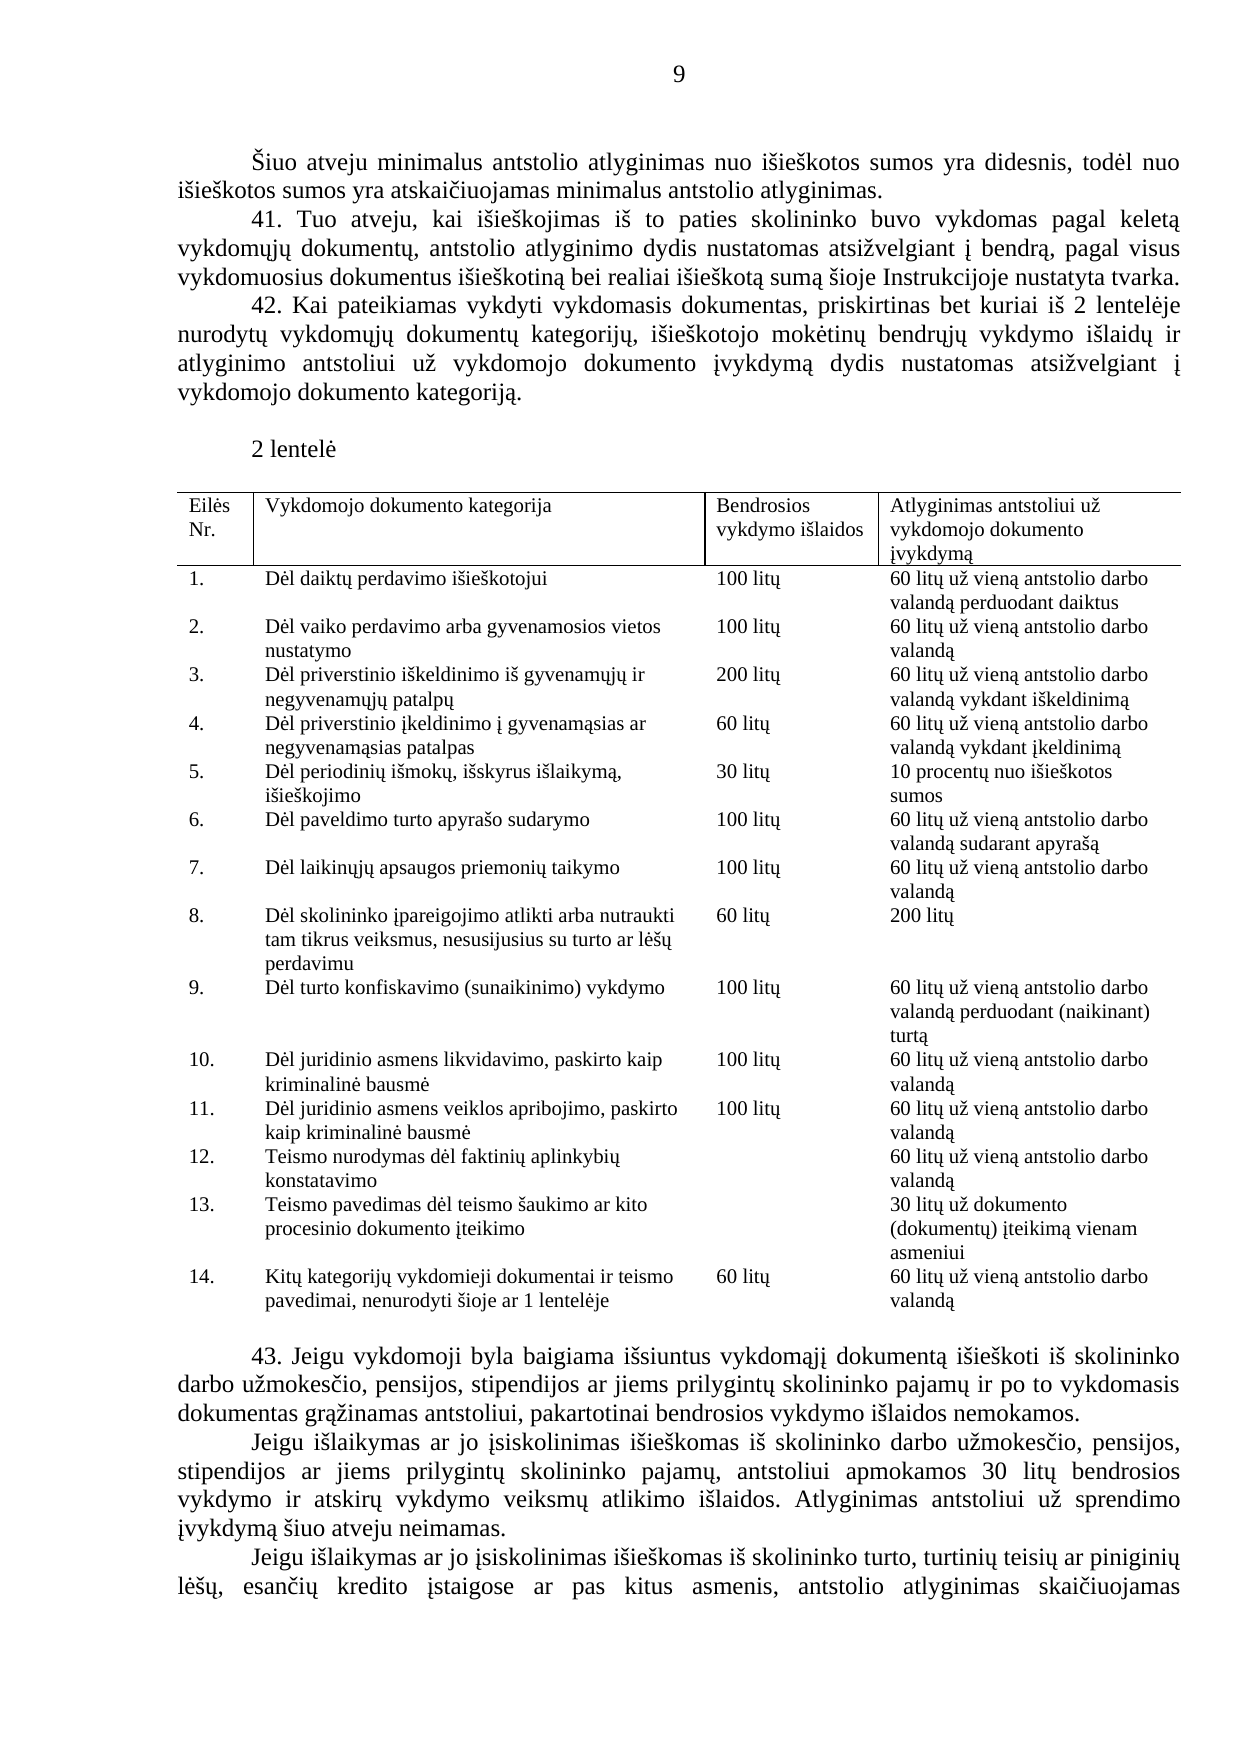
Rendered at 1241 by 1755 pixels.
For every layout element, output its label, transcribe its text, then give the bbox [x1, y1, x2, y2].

table_cell 2. [177, 614, 253, 662]
table_cell 60 litų už vieną antstolio darbo valandą [879, 1048, 1181, 1096]
text 2 lentelė [177, 434, 1181, 463]
table_cell 200 litų [705, 663, 878, 711]
table_cell 60 litų už vieną antstolio darbo valandą sudarant apyrašą [879, 807, 1181, 855]
table_cell Dėl juridinio asmens likvidavimo, paskirto kaip kriminalinė bausmė [254, 1048, 705, 1096]
table_cell 14. [177, 1264, 253, 1312]
table_cell 10 procentų nuo išieškotos sumos [879, 759, 1181, 807]
table_cell Teismo nurodymas dėl faktinių aplinkybių konstatavimo [254, 1144, 705, 1192]
table_cell 13. [177, 1192, 253, 1264]
table_cell Dėl laikinųjų apsaugos priemonių taikymo [254, 855, 705, 903]
table_cell [705, 1144, 878, 1192]
text 42. Kai pateikiamas vykdyti vykdomasis dokumentas, priskirtinas bet kuriai iš 2 lentelėje nurodytų vykdomųjų dokumentų kategorijų, išieškotojo mokėtinų bendrųjų vykdymo išlaidų ir atlyginimo antstoliui už vykdomojo dokumento įvykdymą dydis nustatomas atsižvelgiant į vykdomojo dokumento kategoriją. [177, 291, 1181, 406]
table_header Vykdomojo dokumento kategorija [254, 493, 704, 565]
table_cell 4. [177, 711, 253, 759]
table_cell 100 litų [705, 855, 878, 903]
table_cell 7. [177, 855, 253, 903]
table_cell 60 litų už vieną antstolio darbo valandą vykdant įkeldinimą [879, 711, 1181, 759]
table_cell 60 litų už vieną antstolio darbo valandą [879, 1264, 1181, 1312]
table_cell Dėl priverstinio įkeldinimo į gyvenamąsias ar negyvenamąsias patalpas [254, 711, 705, 759]
table_cell 60 litų [705, 903, 878, 975]
table_cell 60 litų [705, 711, 878, 759]
table_cell 60 litų [705, 1264, 878, 1312]
text 43. Jeigu vykdomoji byla baigiama išsiuntus vykdomąjį dokumentą išieškoti iš skolininko darbo užmokesčio, pensijos, stipendijos ar jiems prilygintų skolininko pajamų ir po to vykdomasis dokumentas grąžinamas antstoliui, pakartotinai bendrosios vykdymo išlaidos nemokamos. [177, 1341, 1181, 1427]
table_cell 30 litų [705, 759, 878, 807]
table_cell 100 litų [705, 1048, 878, 1096]
table_cell Dėl turto konfiskavimo (sunaikinimo) vykdymo [254, 975, 705, 1047]
text 41. Tuo atveju, kai išieškojimas iš to paties skolininko buvo vykdomas pagal keletą vykdomųjų dokumentų, antstolio atlyginimo dydis nustatomas atsižvelgiant į bendrą, pagal visus vykdomuosius dokumentus išieškotiną bei realiai išieškotą sumą šioje Instrukcijoje nustatyta tvarka. [177, 204, 1181, 291]
table_header Atlyginimas antstoliui už vykdomojo dokumento įvykdymą [879, 493, 1181, 565]
table_cell 3. [177, 663, 253, 711]
table_cell Dėl paveldimo turto apyrašo sudarymo [254, 807, 705, 855]
text Jeigu išlaikymas ar jo įsiskolinimas išieškomas iš skolininko darbo užmokesčio, pensijos, stipendijos ar jiems prilygintų skolininko pajamų, antstoliui apmokamos 30 litų bendrosios vykdymo ir atskirų vykdymo veiksmų atlikimo išlaidos. Atlyginimas antstoliui už sprendimo įvykdymą šiuo atveju neimamas. [177, 1427, 1181, 1542]
table_cell 60 litų už vieną antstolio darbo valandą perduodant (naikinant) turtą [879, 975, 1181, 1047]
table_cell 9. [177, 975, 253, 1047]
table_cell Dėl vaiko perdavimo arba gyvenamosios vietos nustatymo [254, 614, 705, 662]
table_cell Dėl periodinių išmokų, išskyrus išlaikymą, išieškojimo [254, 759, 705, 807]
table_cell [705, 1192, 878, 1264]
table_cell 5. [177, 759, 253, 807]
table_cell 60 litų už vieną antstolio darbo valandą perduodant daiktus [879, 566, 1181, 614]
table_cell Teismo pavedimas dėl teismo šaukimo ar kito procesinio dokumento įteikimo [254, 1192, 705, 1264]
table_cell Dėl skolininko įpareigojimo atlikti arba nutraukti tam tikrus veiksmus, nesusijusius su turto ar lėšų perdavimu [254, 903, 705, 975]
table_cell Dėl priverstinio iškeldinimo iš gyvenamųjų ir negyvenamųjų patalpų [254, 663, 705, 711]
table_cell 100 litų [705, 975, 878, 1047]
table_cell 100 litų [705, 614, 878, 662]
table_cell 100 litų [705, 566, 878, 614]
table_cell Kitų kategorijų vykdomieji dokumentai ir teismo pavedimai, nenurodyti šioje ar 1 lentelėje [254, 1264, 705, 1312]
table_cell 100 litų [705, 807, 878, 855]
table_cell 60 litų už vieną antstolio darbo valandą [879, 614, 1181, 662]
table_cell Dėl daiktų perdavimo išieškotojui [254, 566, 705, 614]
table_cell 100 litų [705, 1096, 878, 1144]
table_cell 60 litų už vieną antstolio darbo valandą [879, 855, 1181, 903]
table_cell 12. [177, 1144, 253, 1192]
table_header Bendrosios vykdymo išlaidos [706, 493, 878, 565]
table_cell 6. [177, 807, 253, 855]
table_header Eilės Nr. [177, 493, 253, 565]
table_cell 60 litų už vieną antstolio darbo valandą [879, 1096, 1181, 1144]
table_cell 60 litų už vieną antstolio darbo valandą vykdant iškeldinimą [879, 663, 1181, 711]
table_cell 8. [177, 903, 253, 975]
text Jeigu išlaikymas ar jo įsiskolinimas išieškomas iš skolininko turto, turtinių teisių ar piniginių lėšų, esančių kredito įstaigose ar pas kitus asmenis, antstolio atlyginimas skaičiuojamas [177, 1542, 1181, 1599]
table_cell 200 litų [879, 903, 1181, 975]
table_cell 10. [177, 1048, 253, 1096]
table_cell Dėl juridinio asmens veiklos apribojimo, paskirto kaip kriminalinė bausmė [254, 1096, 705, 1144]
table_cell 30 litų už dokumento (dokumentų) įteikimą vienam asmeniui [879, 1192, 1181, 1264]
text Šiuo atveju minimalus antstolio atlyginimas nuo išieškotos sumos yra didesnis, todėl nuo išieškotos sumos yra atskaičiuojamas minimalus antstolio atlyginimas. [177, 147, 1181, 204]
table_cell 60 litų už vieną antstolio darbo valandą [879, 1144, 1181, 1192]
table_cell 1. [177, 566, 253, 614]
table_cell 11. [177, 1096, 253, 1144]
